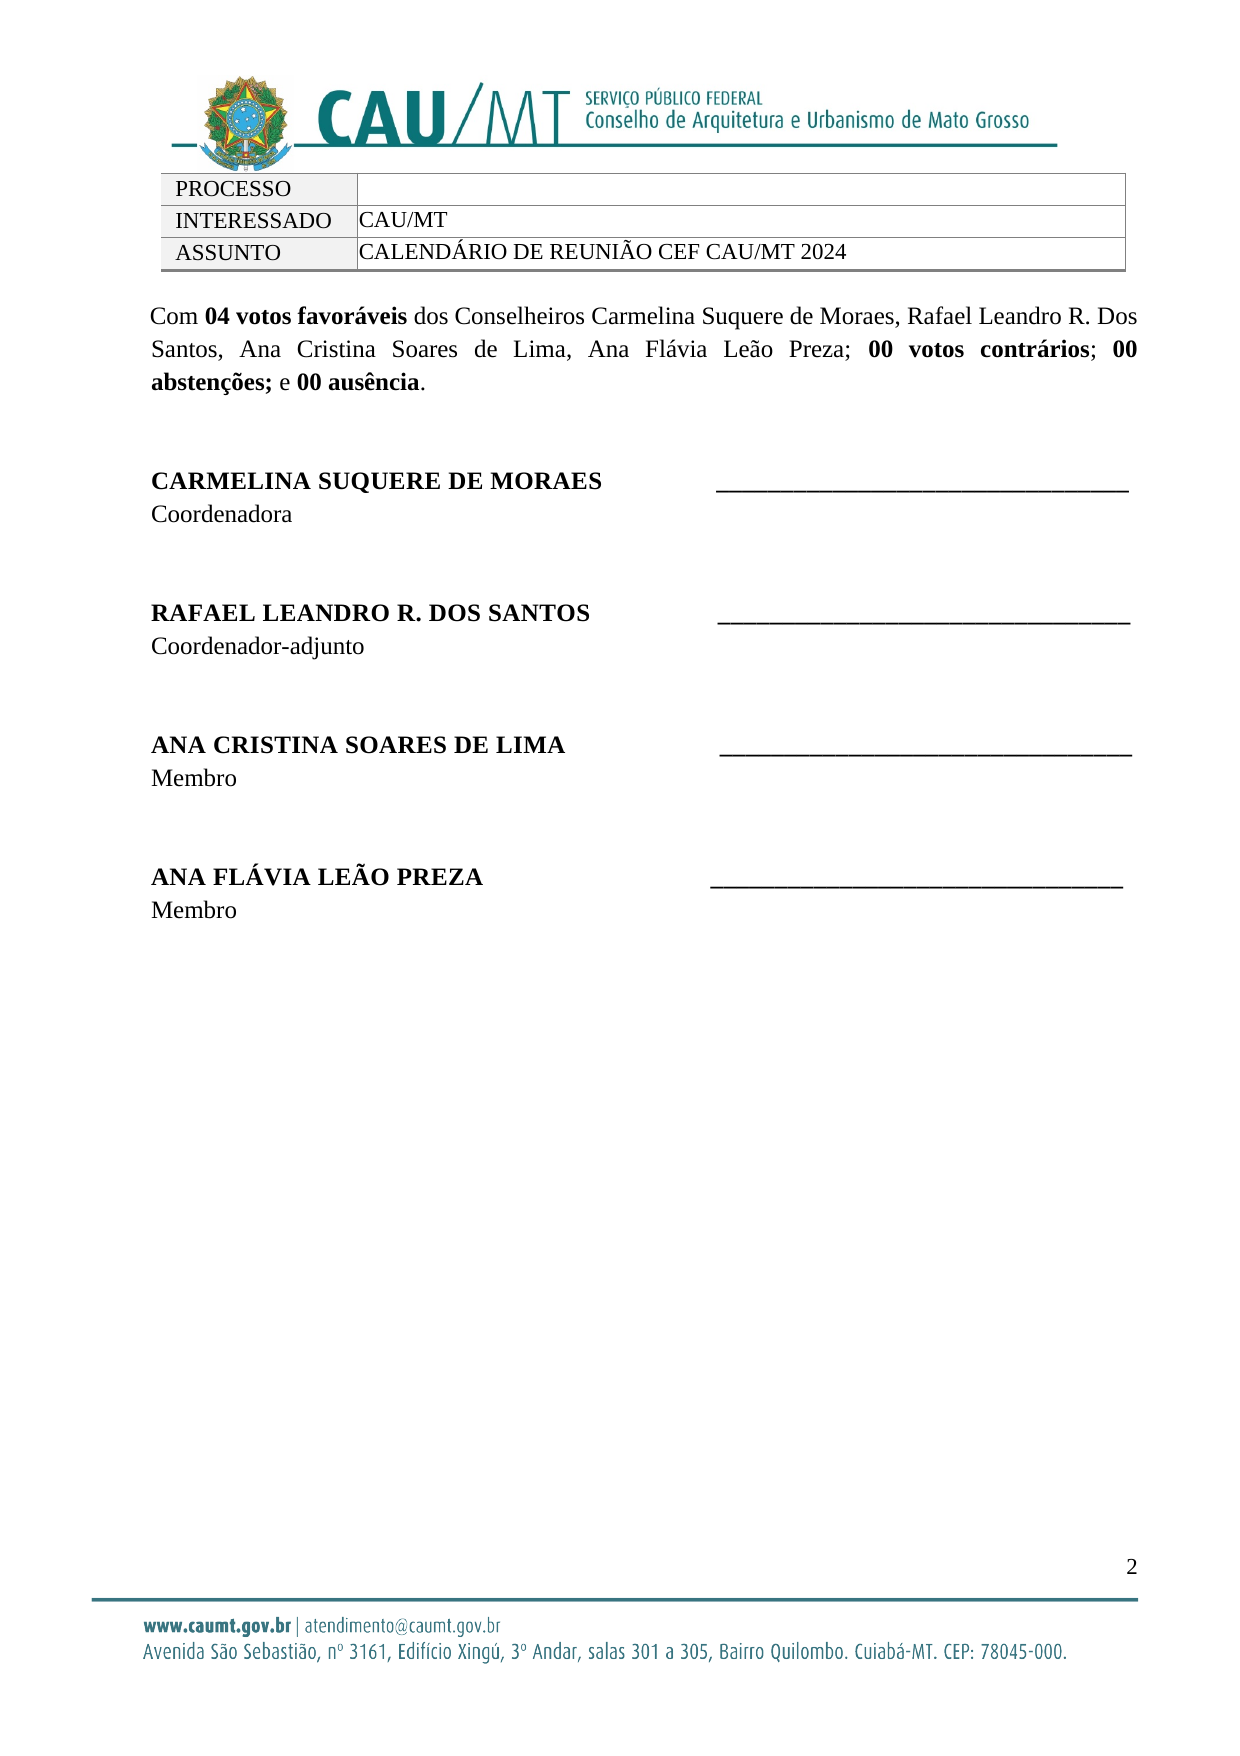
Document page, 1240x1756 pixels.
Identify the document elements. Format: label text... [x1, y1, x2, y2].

text RAFAEL LEANDRO R. DOS SANTOS ________________________________ [151, 598, 1137, 627]
text ana cristina soares de lima ________________________________ [151, 730, 1137, 759]
text ANA FLÁVIA LEÃO PREZA ________________________________ [151, 862, 1137, 891]
text Com 04 votos favoráveis dos Conselheiros Carmelina Suquere de Moraes, Rafael Leandro R. Dos Santos, Ana Cristina Soares de Lima, Ana Flávia Leão Preza; 00 votos contrários; 00 abstenções; e 00 ausência. [149, 301, 1137, 396]
text CARMELINA SUQUERE DE MORAES ________________________________ [151, 466, 1137, 495]
text Coordenadora [151, 499, 1137, 528]
text Membro [151, 895, 1137, 924]
text Membro [151, 763, 1137, 792]
text Coordenador-adjunto [151, 631, 1137, 660]
